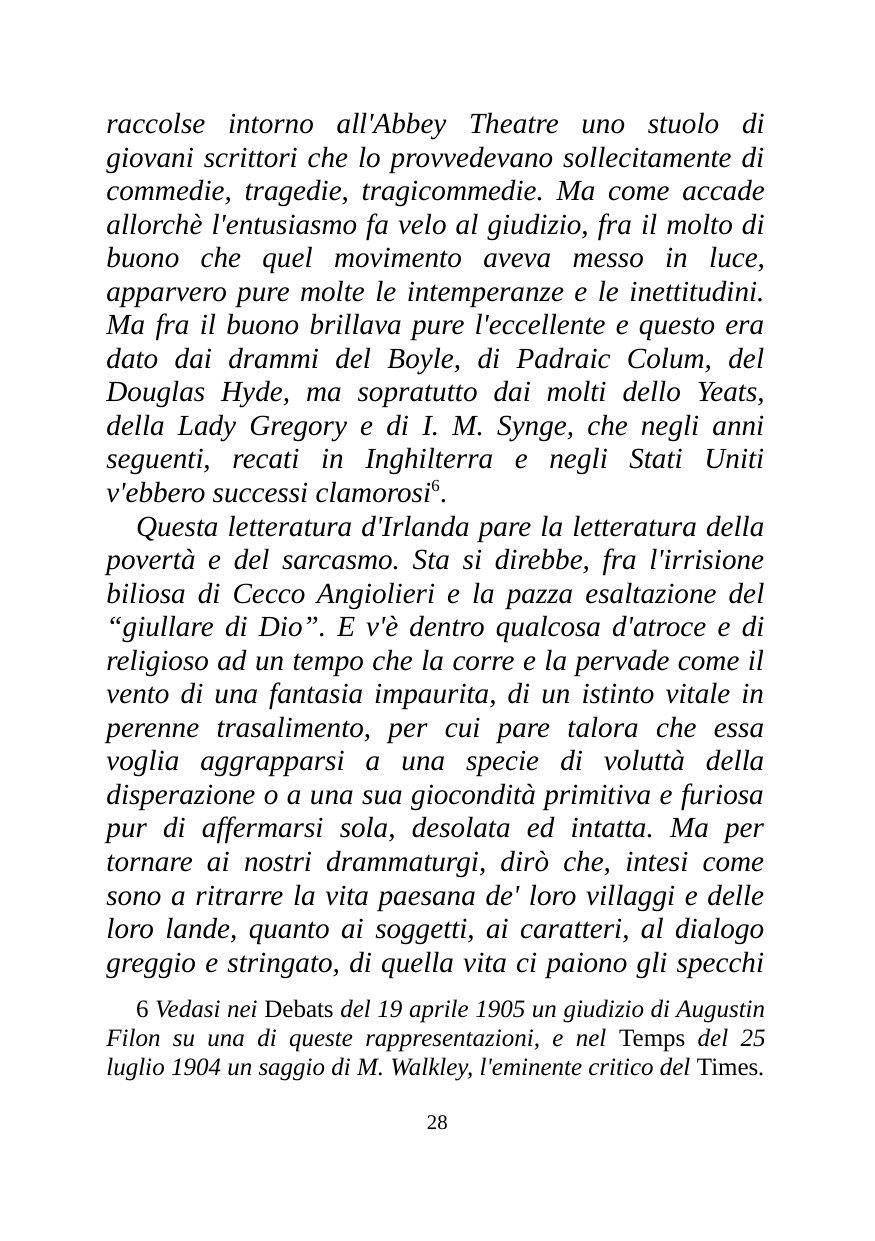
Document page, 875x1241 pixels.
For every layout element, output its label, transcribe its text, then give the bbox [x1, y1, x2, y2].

text raccolse intorno all'Abbey Theatre uno stuolo di giovani scrittori che lo provvedevano sollecitamente di commedie, tragedie, tragicommedie. Ma come accade allorchè l'entusiasmo fa velo al giudizio, fra il molto di buono che quel movimento aveva messo in luce, apparvero pure molte le intemperanze e le inettitudini. Ma fra il buono brillava pure l'eccellente e questo era dato dai drammi del Boyle, di Padraic Colum, del Douglas Hyde, ma sopratutto dai molti dello Yeats, della Lady Gregory e di I. M. Synge, che negli anni seguenti, recati in Inghilterra e negli Stati Uniti v'ebbero successi clamorosi. [106, 106, 768, 509]
text Vedasi nei Debats del 19 aprile 1905 un giudizio di Augustin Filon su una di queste rappresentazioni, e nel Temps del 25 luglio 1904 un saggio di M. Walkley, l'eminente critico del Times. [106, 994, 768, 1080]
text Questa letteratura d'Irlanda pare la letteratura della povertà e del sarcasmo. Sta si direbbe, fra l'irrisione biliosa di Cecco Angiolieri e la pazza esaltazione del “giullare di Dio”. E v'è dentro qualcosa d'atroce e di religioso ad un tempo che la corre e la pervade come il vento di una fantasia impaurita, di un istinto vitale in perenne trasalimento, per cui pare talora che essa voglia aggrapparsi a una specie di voluttà della disperazione o a una sua giocondità primitiva e furiosa pur di affermarsi sola, desolata ed intatta. Ma per tornare ai nostri drammaturgi, dirò che, intesi come sono a ritrarre la vita paesana de' loro villaggi e delle loro lande, quanto ai soggetti, ai caratteri, al dialogo greggio e stringato, di quella vita ci paiono gli specchi [106, 509, 768, 978]
